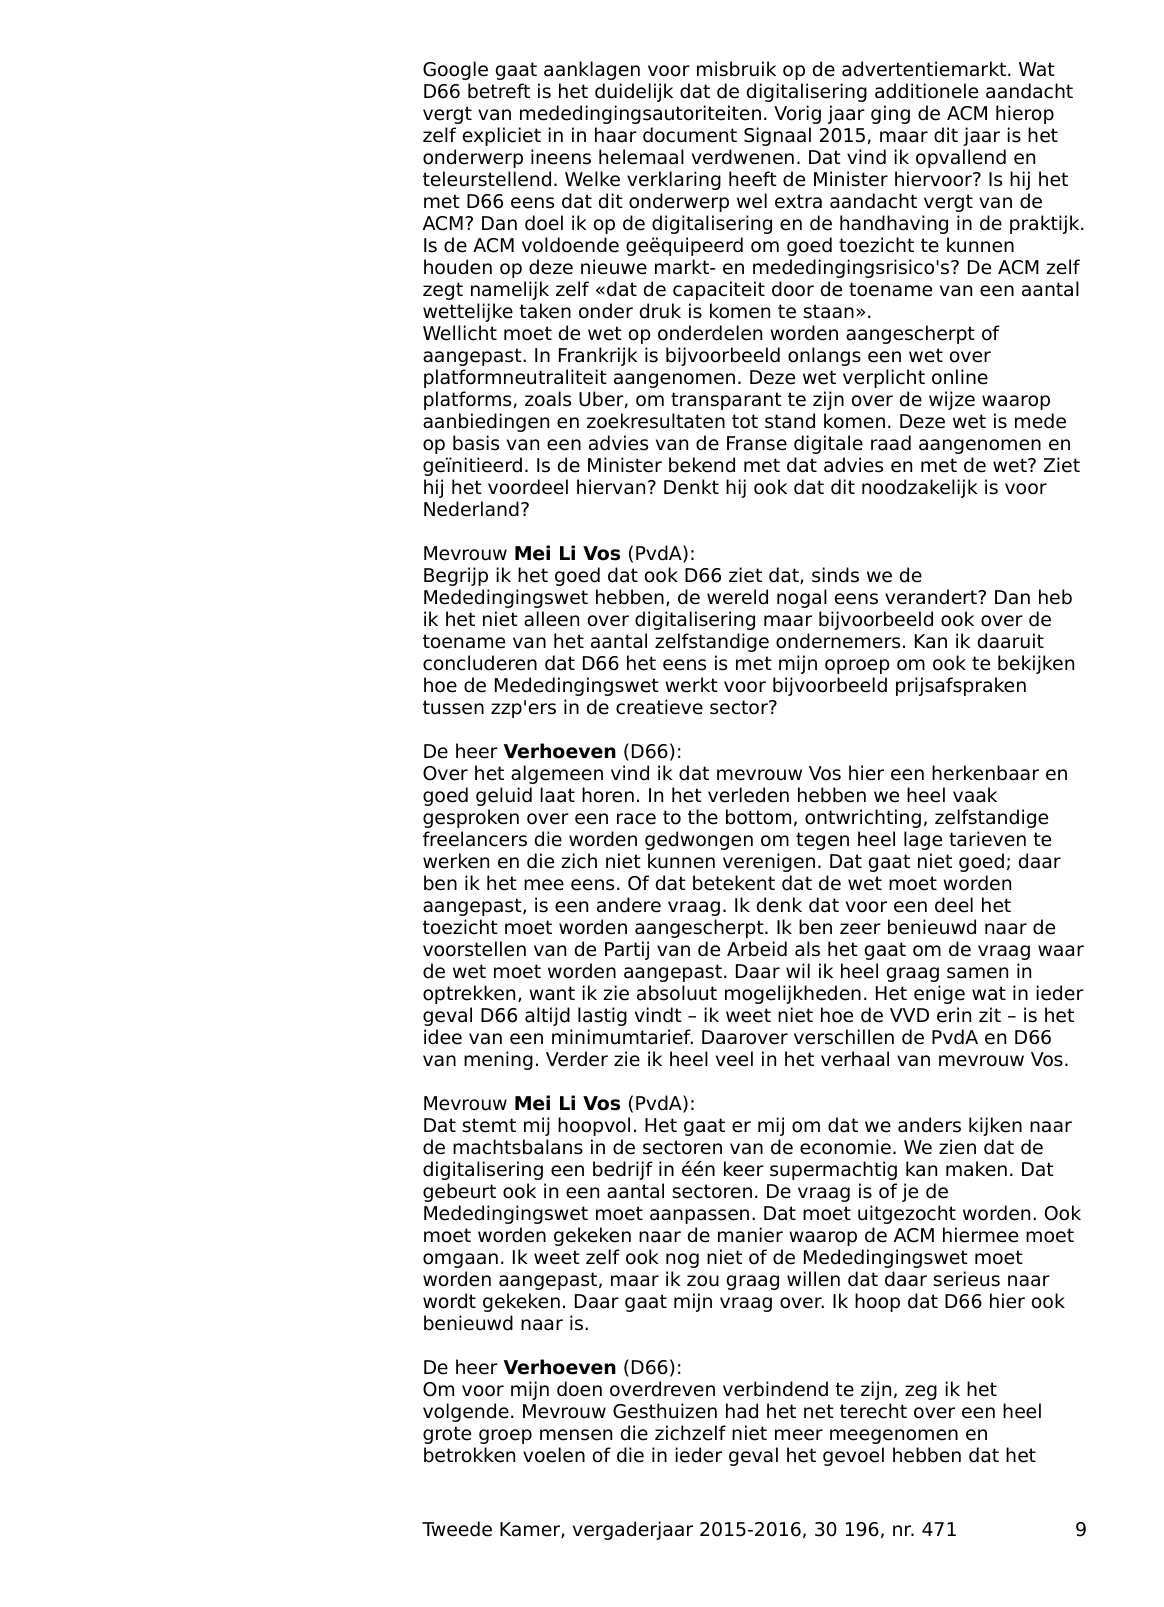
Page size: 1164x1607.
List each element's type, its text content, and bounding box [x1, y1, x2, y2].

text De heer Verhoeven (D66): [422, 741, 1087, 763]
text Dat stemt mij hoopvol. Het gaat er mij om dat we anders kijken naar de machtsbalans in de sectoren van de economie. We zien dat de digitalisering een bedrijf in één keer supermachtig kan maken. Dat gebeurt ook in een aantal sectoren. De vraag is of je de Mededingingswet moet aanpassen. Dat moet uitgezocht worden. Ook moet worden gekeken naar de manier waarop de ACM hiermee moet omgaan. Ik weet zelf ook nog niet of de Mededingingswet moet worden aangepast, maar ik zou graag willen dat daar serieus naar wordt gekeken. Daar gaat mijn vraag over. Ik hoop dat D66 hier ook benieuwd naar is. [422, 1115, 1087, 1334]
text Wellicht moet de wet op onderdelen worden aangescherpt of aangepast. In Frankrijk is bijvoorbeeld onlangs een wet over platformneutraliteit aangenomen. Deze wet verplicht online platforms, zoals Uber, om transparant te zijn over de wijze waarop aanbiedingen en zoekresultaten tot stand komen. Deze wet is mede op basis van een advies van de Franse digitale raad aangenomen en geïnitieerd. Is de Minister bekend met dat advies en met de wet? Ziet hij het voordeel hiervan? Denkt hij ook dat dit noodzakelijk is voor Nederland? [422, 323, 1087, 521]
text Over het algemeen vind ik dat mevrouw Vos hier een herkenbaar en goed geluid laat horen. In het verleden hebben we heel vaak gesproken over een race to the bottom, ontwrichting, zelfstandige freelancers die worden gedwongen om tegen heel lage tarieven te werken en die zich niet kunnen verenigen. Dat gaat niet goed; daar ben ik het mee eens. Of dat betekent dat de wet moet worden aangepast, is een andere vraag. Ik denk dat voor een deel het toezicht moet worden aangescherpt. Ik ben zeer benieuwd naar de voorstellen van de Partij van de Arbeid als het gaat om de vraag waar de wet moet worden aangepast. Daar wil ik heel graag samen in optrekken, want ik zie absoluut mogelijkheden. Het enige wat in ieder geval D66 altijd lastig vindt – ik weet niet hoe de VVD erin zit – is het idee van een minimumtarief. Daarover verschillen de PvdA en D66 van mening. Verder zie ik heel veel in het verhaal van mevrouw Vos. [422, 763, 1087, 1071]
text Google gaat aanklagen voor misbruik op de advertentiemarkt. Wat D66 betreft is het duidelijk dat de digitalisering additionele aandacht vergt van mededingingsautoriteiten. Vorig jaar ging de ACM hierop zelf expliciet in in haar document Signaal 2015, maar dit jaar is het onderwerp ineens helemaal verdwenen. Dat vind ik opvallend en teleurstellend. Welke verklaring heeft de Minister hiervoor? Is hij het met D66 eens dat dit onderwerp wel extra aandacht vergt van de ACM? Dan doel ik op de digitalisering en de handhaving in de praktijk. Is de ACM voldoende geëquipeerd om goed toezicht te kunnen houden op deze nieuwe markt- en mededingingsrisico's? De ACM zelf zegt namelijk zelf «dat de capaciteit door de toename van een aantal wettelijke taken onder druk is komen te staan». [422, 59, 1087, 323]
text Mevrouw Mei Li Vos (PvdA): [422, 543, 1087, 565]
text Mevrouw Mei Li Vos (PvdA): [422, 1093, 1087, 1115]
text Om voor mijn doen overdreven verbindend te zijn, zeg ik het volgende. Mevrouw Gesthuizen had het net terecht over een heel grote groep mensen die zichzelf niet meer meegenomen en betrokken voelen of die in ieder geval het gevoel hebben dat het [422, 1379, 1087, 1467]
text De heer Verhoeven (D66): [422, 1357, 1087, 1379]
text Begrijp ik het goed dat ook D66 ziet dat, sinds we de Mededingingswet hebben, de wereld nogal eens verandert? Dan heb ik het niet alleen over digitalisering maar bijvoorbeeld ook over de toename van het aantal zelfstandige ondernemers. Kan ik daaruit concluderen dat D66 het eens is met mijn oproep om ook te bekijken hoe de Mededingingswet werkt voor bijvoorbeeld prijsafspraken tussen zzp'ers in de creatieve sector? [422, 565, 1087, 719]
